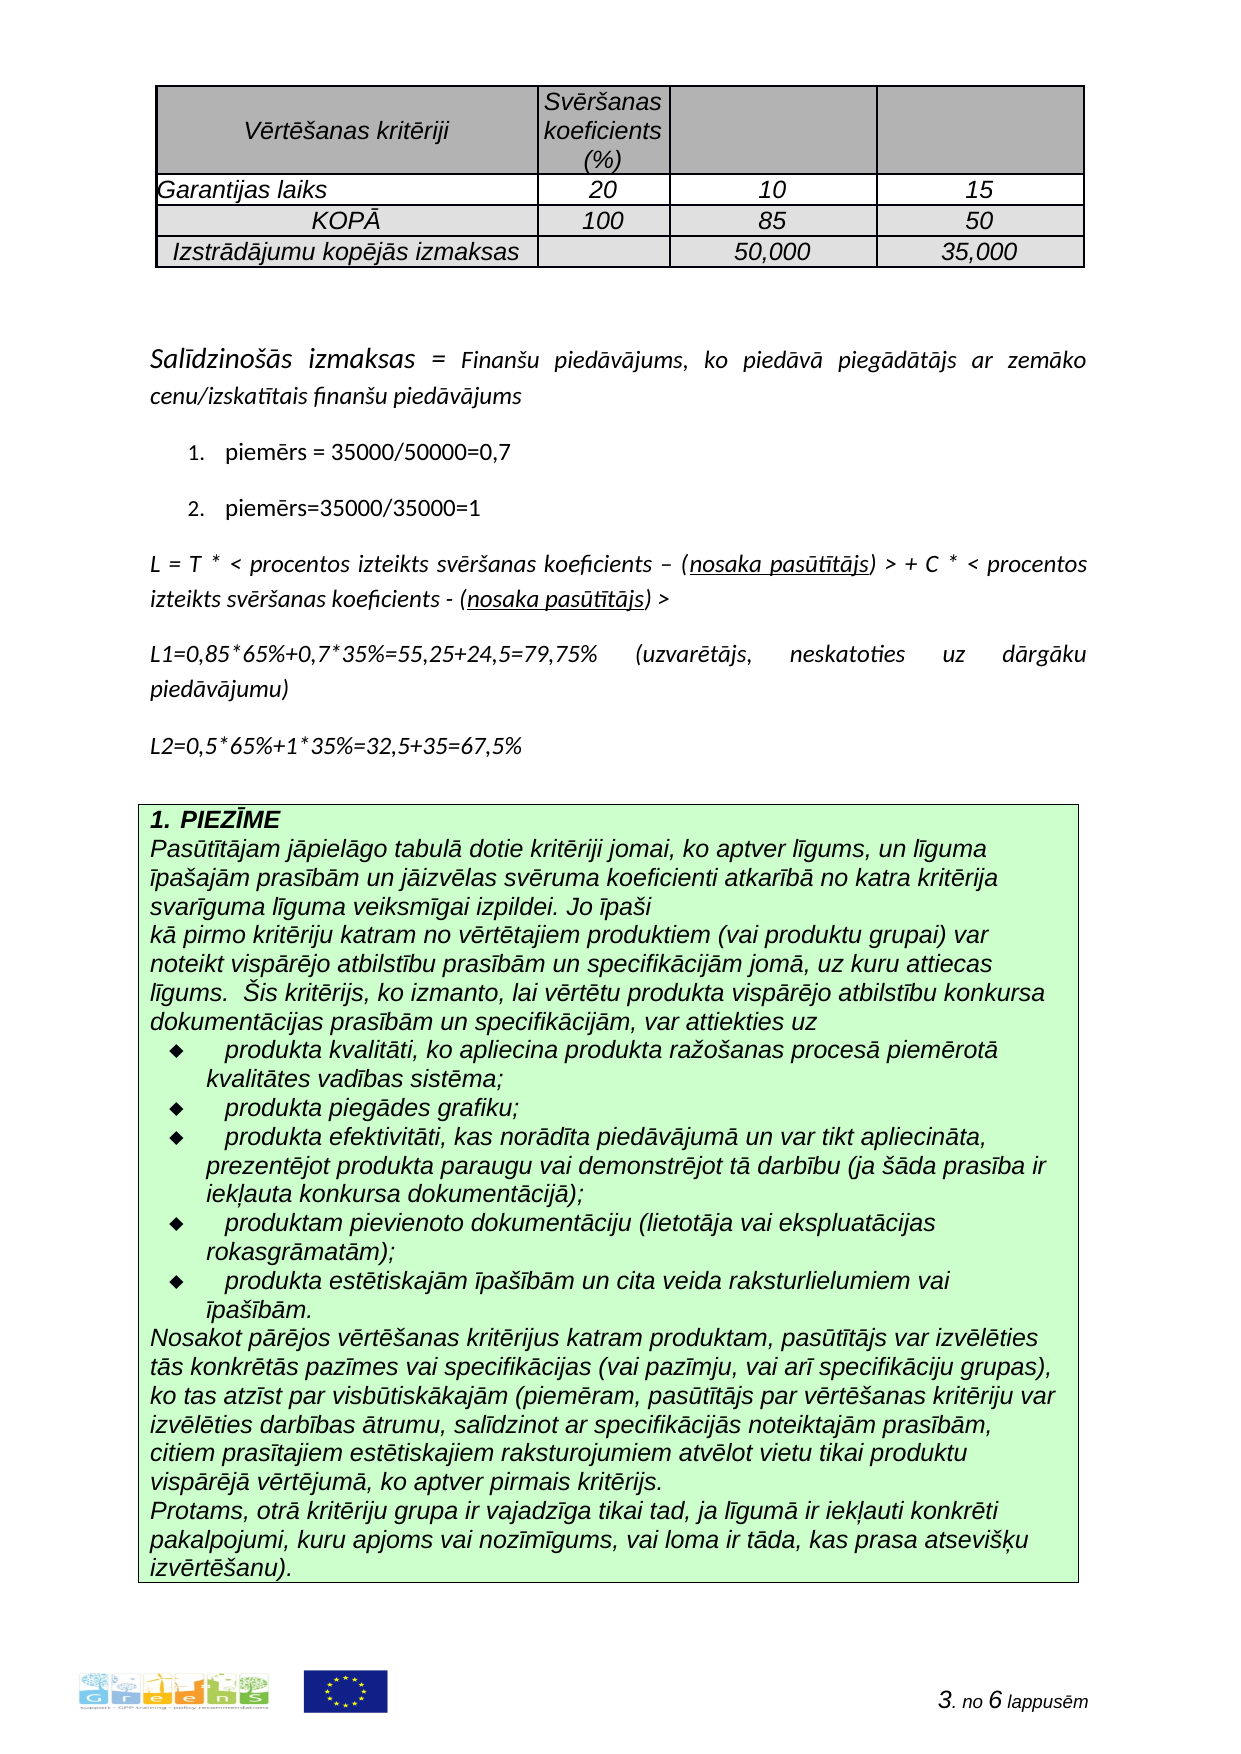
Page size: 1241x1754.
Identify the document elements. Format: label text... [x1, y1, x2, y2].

table_cell Izstrādājumu kopējās izmaksas [158, 237, 537, 266]
text L2=0,5*65%+1*35%=32,5+35=67,5% [150, 729, 1090, 761]
table_header Vērtēšanas kritēriji [158, 87, 537, 173]
table_cell 10 [671, 175, 876, 204]
table_cell 50 [878, 206, 1083, 235]
table_header Svēršanas koeficients (%) [539, 87, 669, 173]
list piemērs = 35000/50000=0,7 [187, 436, 1090, 467]
text Salīdzinošās izmaksas = Finanšu piedāvājums, ko piedāvā piegādātājs ar zemāko cenu/izskatītais finanšu piedāvājums [150, 340, 1090, 411]
table_cell 50,000 [671, 237, 876, 266]
text L1=0,85*65%+0,7*35%=55,25+24,5=79,75% (uzvarētājs, neskatoties uz dārgāku piedāvājumu) [150, 638, 1090, 704]
table_cell 100 [539, 206, 669, 235]
table_header [878, 87, 1083, 173]
text L = Τ * < procentos izteikts svēršanas koeficients – (nosaka pasūtītājs) > + C * < procentos izteikts svēršanas koeficients - (nosaka pasūtītājs) > [150, 548, 1090, 613]
list piemērs=35000/35000=1 [187, 492, 1090, 522]
table_cell 15 [878, 175, 1083, 204]
table_cell KOPĀ [158, 206, 537, 235]
table_cell 35,000 [878, 237, 1083, 266]
table_header 1. PIEZĪME Pasūtītājam jāpielāgo tabulā dotie kritēriji jomai, ko aptver līgums, un līguma īpašajām prasībām un jāizvēlas svēruma koeficienti atkarībā no katra kritērija svarīguma līguma veiksmīgai izpildei. Jo īpaši kā pirmo kritēriju katram no vērtētajiem produktiem (vai produktu grupai) var noteikt vispārējo atbilstību prasībām un specifikācijām jomā, uz kuru attiecas līgums. Šis kritērijs, ko izmanto, lai vērtētu produkta vispārējo atbilstību konkursa dokumentācijas prasībām un specifikācijām, var attiekties uz produkta kvalitāti, ko apliecina produkta ražošanas procesā piemērotā kvalitātes vadības sistēma; produkta piegādes grafiku; produkta efektivitāti, kas norādīta piedāvājumā un var tikt apliecināta, prezentējot produkta paraugu vai demonstrējot tā darbību (ja šāda prasība ir iekļauta konkursa dokumentācijā); produktam pievienoto dokumentāciju (lietotāja vai ekspluatācijas rokasgrāmatām); produkta estētiskajām īpašībām un cita veida raksturlielumiem vai īpašībām. Nosakot pārējos vērtēšanas kritērijus katram produktam, pasūtītājs var izvēlēties tās konkrētās pazīmes vai specifikācijas (vai pazīmju, vai arī specifikāciju grupas), ko tas atzīst par visbūtiskākajām (piemēram, pasūtītājs par vērtēšanas kritēriju var izvēlēties darbības ātrumu, salīdzinot ar specifikācijās noteiktajām prasībām, citiem prasītajiem estētiskajiem raksturojumiem atvēlot vietu tikai produktu vispārējā vērtējumā, ko aptver pirmais kritērijs. Protams, otrā kritēriju grupa ir vajadzīga tikai tad, ja līgumā ir iekļauti konkrēti pakalpojumi, kuru apjoms vai nozīmīgums, vai loma ir tāda, kas prasa atsevišķu izvērtēšanu). [139, 805, 1078, 1582]
table_cell 85 [671, 206, 876, 235]
table_header [671, 87, 876, 173]
table_cell 20 [539, 175, 669, 204]
picture [56, 1670, 292, 1714]
picture [302, 1670, 389, 1714]
table_cell Garantijas laiks [158, 175, 537, 204]
table_cell [539, 237, 669, 266]
